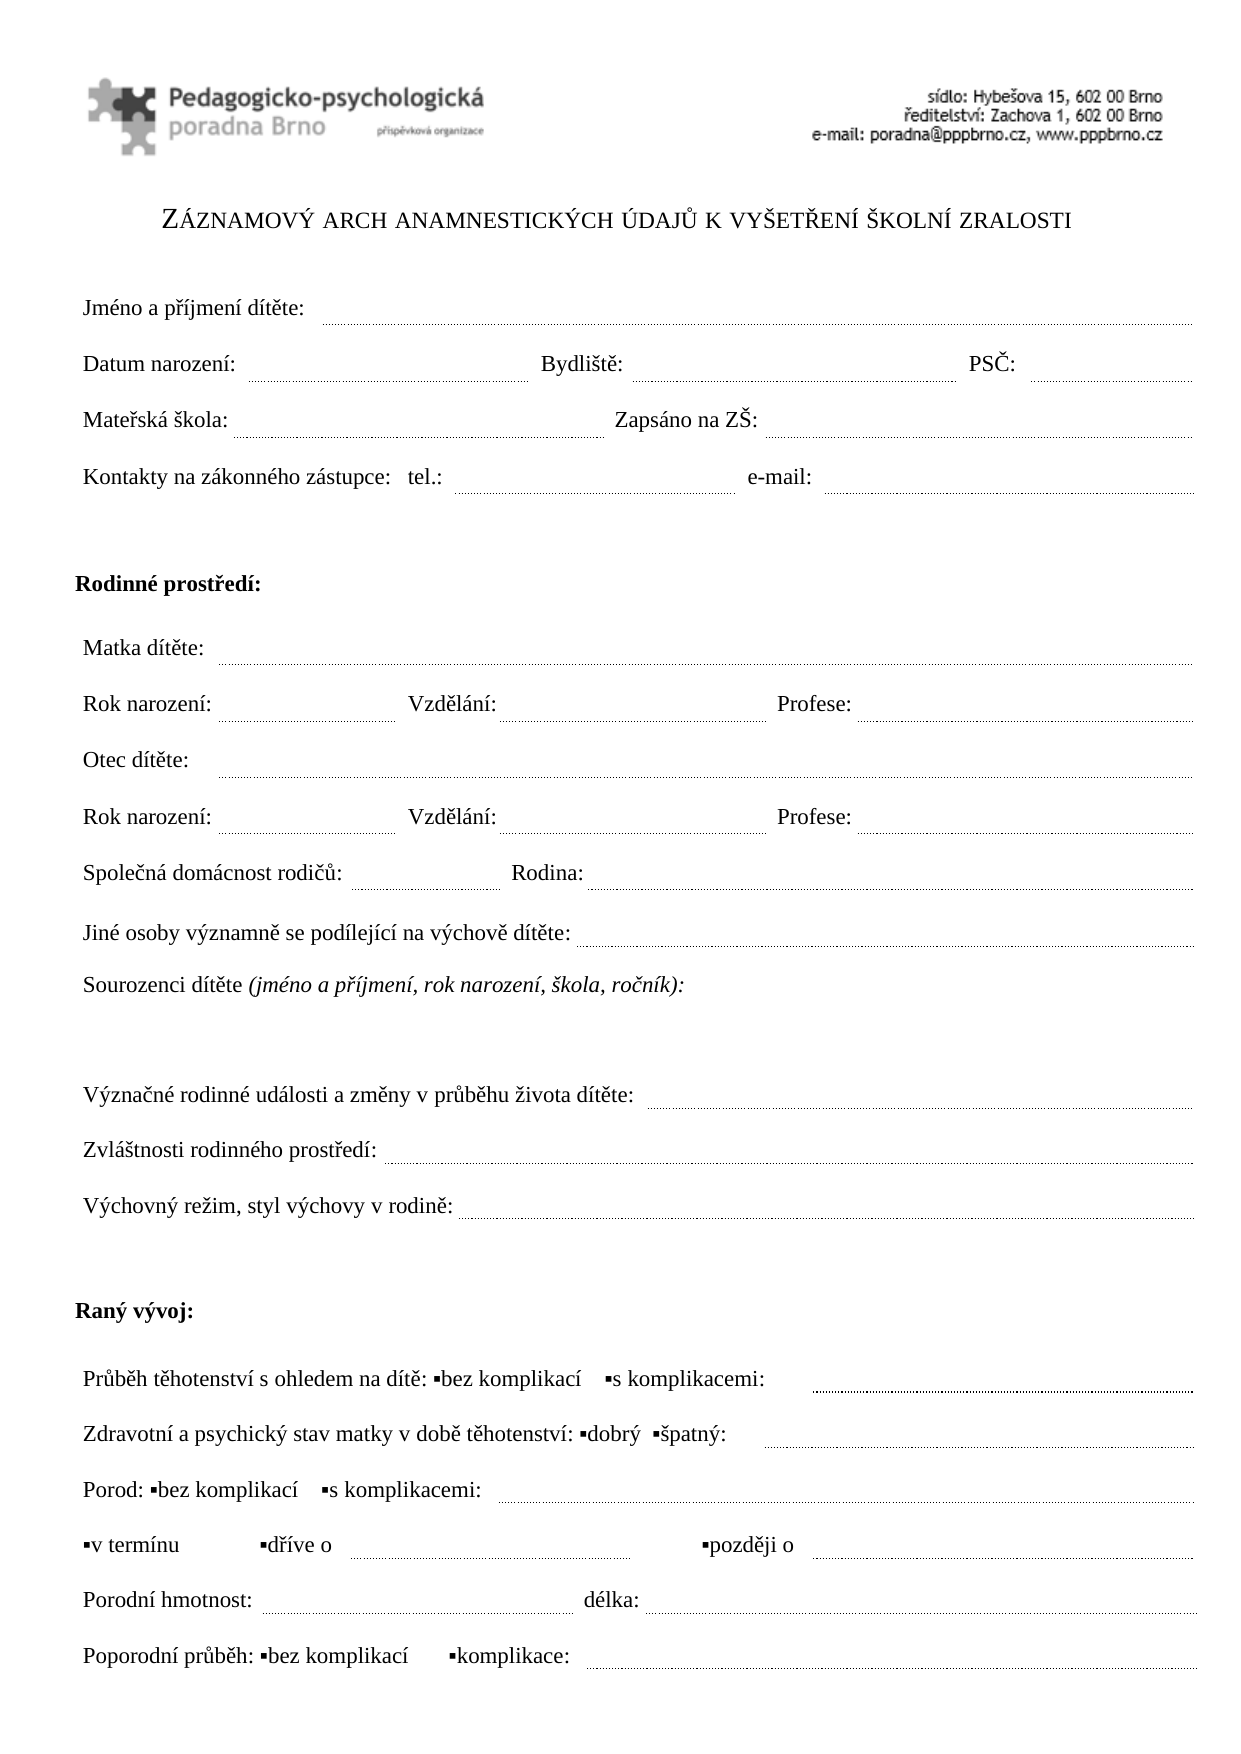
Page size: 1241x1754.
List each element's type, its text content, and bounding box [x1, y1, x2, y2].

table_cell [587, 1613, 1197, 1668]
table_header Matka dítěte: [71, 609, 219, 664]
table_cell [858, 777, 1194, 833]
table_header Průběh těhotenství s ohledem na dítě: ▪bez komplikací ▪s komplikacemi: [71, 1336, 813, 1391]
subtitle Raný vývoj: [75, 1297, 1165, 1324]
table_cell [352, 833, 500, 889]
table_header [1193, 1336, 1197, 1391]
table_cell [858, 664, 1194, 721]
table_cell [648, 1052, 1194, 1108]
table_cell Kontakty na zákonného zástupce: [71, 437, 396, 493]
table_cell tel.: [396, 437, 455, 493]
table_cell Společná domácnost rodičů: [71, 833, 352, 889]
table_cell Rok narození: [71, 777, 219, 833]
table_header [813, 1336, 1193, 1391]
table_header Jméno a příjmení dítěte: [71, 261, 322, 324]
table_cell Rodina: [500, 833, 588, 889]
table_cell [459, 1163, 1194, 1218]
table_cell [813, 1502, 1193, 1557]
table_cell Profese: [766, 664, 858, 721]
table_cell Význačné rodinné události a změny v průběhu života dítěte: [71, 1052, 647, 1108]
table_cell [500, 664, 766, 721]
table_cell [385, 1108, 1194, 1163]
table_cell Rok narození: [71, 664, 219, 721]
table_cell [1031, 324, 1194, 381]
table_cell e-mail: [736, 437, 824, 493]
table_cell [219, 721, 1194, 777]
table_cell [1193, 1502, 1197, 1557]
table_cell [825, 437, 1194, 493]
table_cell Poporodní průběh: ▪bez komplikací ▪komplikace: [71, 1613, 587, 1668]
table_cell Profese: [766, 777, 858, 833]
table_cell [588, 833, 1194, 889]
table_cell PSČ: [958, 324, 1031, 381]
table_cell [577, 889, 1194, 946]
text Záznamový arch anamnestických údajů k vyšetření školní zralosti [75, 201, 1165, 235]
table_cell [1193, 1391, 1197, 1447]
table_cell Sourozenci dítěte (jméno a příjmení, rok narození, škola, ročník): [71, 946, 1194, 1052]
table_cell ▪později o [632, 1502, 813, 1557]
table_cell Jiné osoby významně se podílející na výchově dítěte: [71, 889, 577, 946]
table_cell [455, 437, 736, 493]
table_cell [499, 1447, 1193, 1502]
table_header [219, 609, 1194, 664]
table_cell [263, 1558, 572, 1613]
table_cell [500, 777, 766, 833]
table_cell Vzdělání: [396, 777, 500, 833]
table_cell Porod: ▪bez komplikací ▪s komplikacemi: [71, 1447, 499, 1502]
table_cell [219, 777, 396, 833]
table_cell [646, 1558, 1197, 1613]
subtitle Rodinné prostředí: [75, 570, 1165, 596]
table_cell [1193, 1447, 1197, 1502]
table_cell Vzdělání: [396, 664, 500, 721]
table_cell [234, 381, 603, 437]
table_cell Bydliště: [529, 324, 633, 381]
table_cell Zvláštnosti rodinného prostředí: [71, 1108, 385, 1163]
table_cell Zapsáno na ZŠ: [603, 381, 766, 437]
table_cell [766, 381, 1194, 437]
table_cell [249, 324, 529, 381]
table_cell Porodní hmotnost: [71, 1558, 262, 1613]
table_cell [765, 1391, 1193, 1447]
table_cell Mateřská škola: [71, 381, 234, 437]
table_cell [633, 324, 957, 381]
table_cell [351, 1502, 632, 1557]
table_cell [219, 664, 396, 721]
table_cell Otec dítěte: [71, 721, 219, 777]
table_cell Datum narození: [71, 324, 249, 381]
table_cell ▪v termínu ▪dříve o [71, 1502, 351, 1557]
table_header [323, 261, 1194, 324]
table_cell Zdravotní a psychický stav matky v době těhotenství: ▪dobrý ▪špatný: [71, 1391, 764, 1447]
table_cell Výchovný režim, styl výchovy v rodině: [71, 1163, 459, 1218]
table_cell délka: [572, 1558, 646, 1613]
